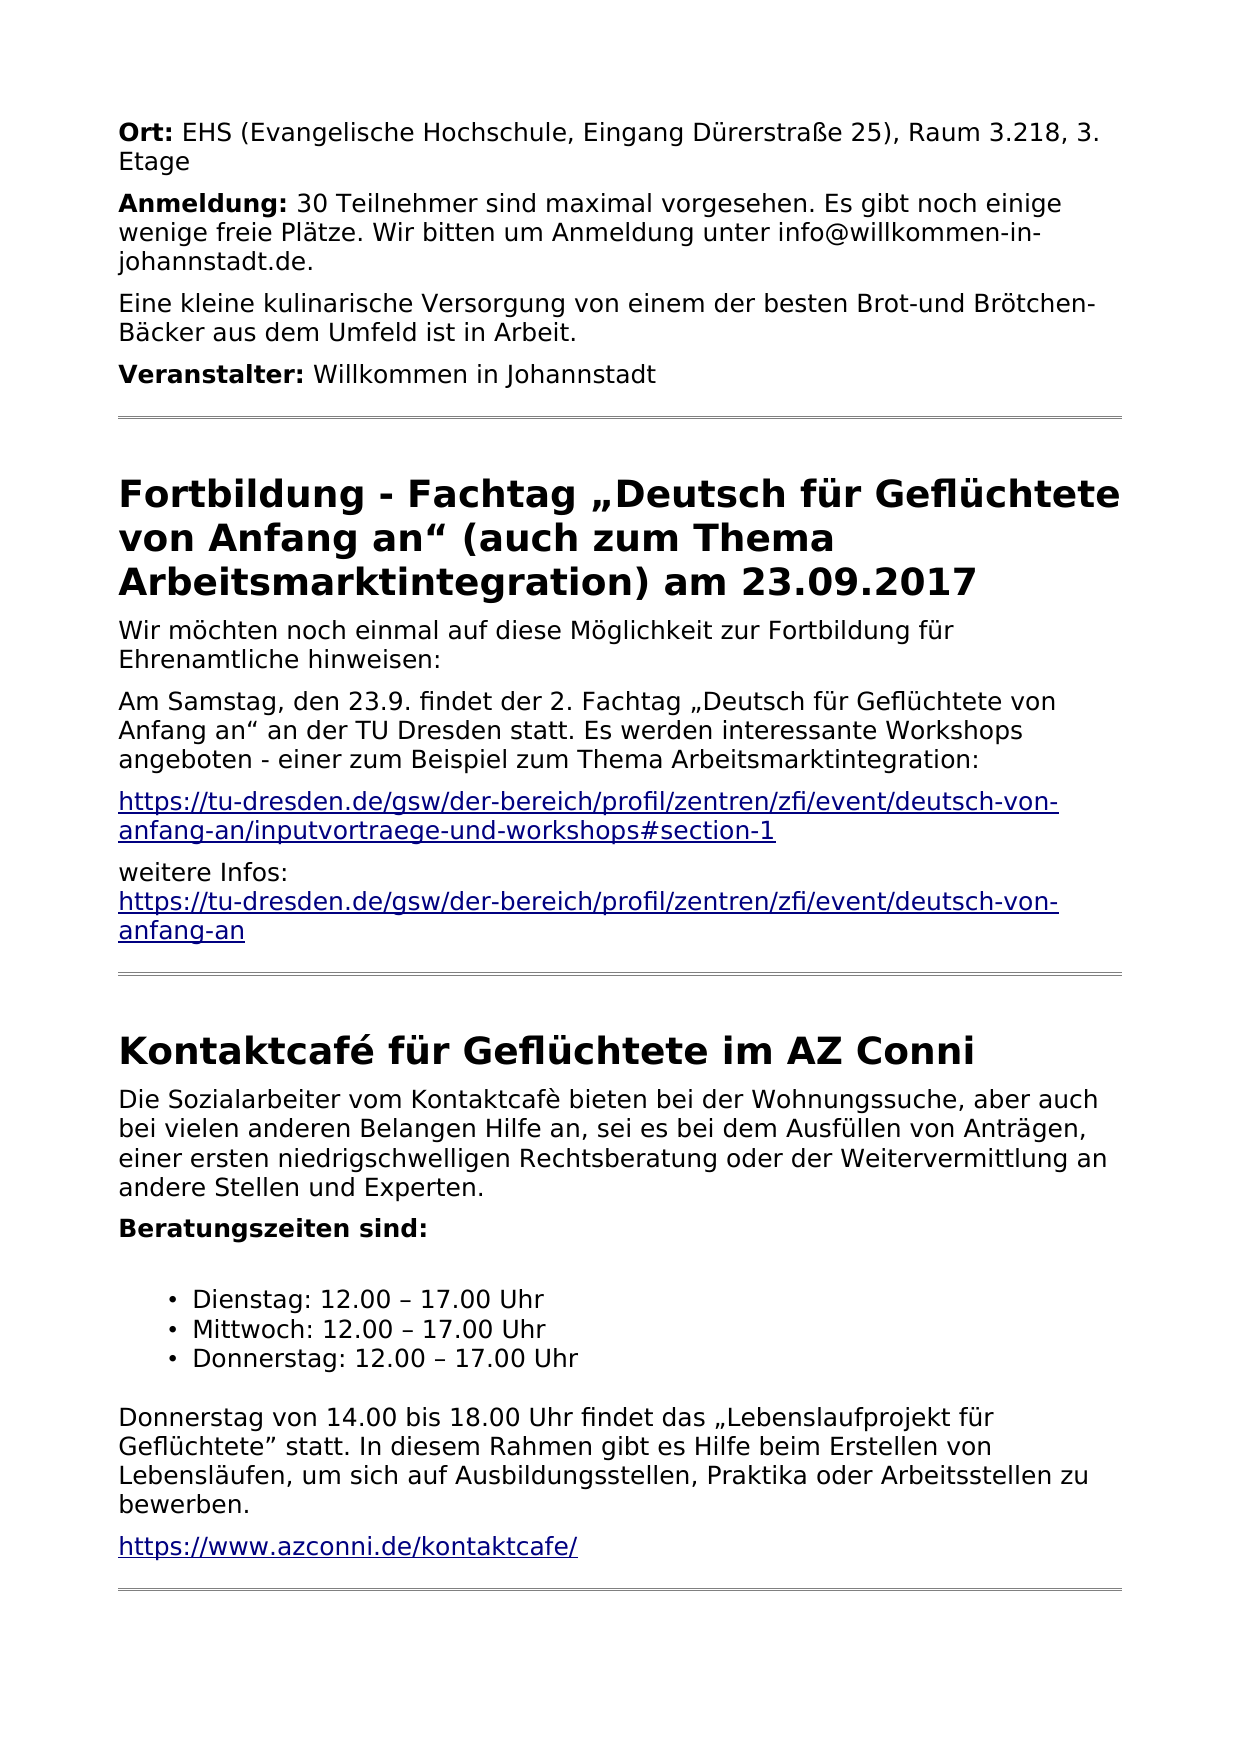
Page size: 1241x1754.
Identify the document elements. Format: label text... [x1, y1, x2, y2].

list Donnerstag: 12.00 – 17.00 Uhr [177, 1344, 1122, 1373]
text Beratungszeiten sind: [118, 1214, 1122, 1244]
text https://www.azconni.de/kontaktcafe/ [118, 1532, 1122, 1561]
list Dienstag: 12.00 – 17.00 Uhr [177, 1286, 1122, 1315]
text Am Samstag, den 23.9. findet der 2. Fachtag „Deutsch für Geflüchtete von Anfang an“ an der TU Dresden statt. Es werden interessante Workshops angeboten - einer zum Beispiel zum Thema Arbeitsmarktintegration: [118, 687, 1122, 774]
text Ort: EHS (Evangelische Hochschule, Eingang Dürerstraße 25), Raum 3.218, 3. Etage [118, 118, 1122, 176]
text Anmeldung: 30 Teilnehmer sind maximal vorgesehen. Es gibt noch einige wenige freie Plätze. Wir bitten um Anmeldung unter info@willkommen-in-johannstadt.de. [118, 189, 1122, 276]
list Mittwoch: 12.00 – 17.00 Uhr [177, 1315, 1122, 1344]
text Wir möchten noch einmal auf diese Möglichkeit zur Fortbildung für Ehrenamtliche hinweisen: [118, 616, 1122, 674]
text weitere Infos: https://tu-dresden.de/gsw/der-bereich/profil/zentren/zfi/event/deutsch-von-anfang-an [118, 858, 1122, 945]
subtitle Kontaktcafé für Geflüchtete im AZ Conni [118, 1029, 1122, 1073]
text Veranstalter: Willkommen in Johannstadt [118, 360, 1122, 389]
text https://tu-dresden.de/gsw/der-bereich/profil/zentren/zfi/event/deutsch-von-anfang-an/inputvortraege-und-workshops#section-1 [118, 787, 1122, 845]
text Die Sozialarbeiter vom Kontaktcafè bieten bei der Wohnungssuche, aber auch bei vielen anderen Belangen Hilfe an, sei es bei dem Ausfüllen von Anträgen, einer ersten niedrigschwelligen Rechtsberatung oder der Weitervermittlung an andere Stellen und Experten. [118, 1085, 1122, 1202]
subtitle Fortbildung - Fachtag „Deutsch für Geflüchtete von Anfang an“ (auch zum Thema Arbeitsmarktintegration) am 23.09.2017 [118, 473, 1122, 604]
text Donnerstag von 14.00 bis 18.00 Uhr findet das „Lebenslaufprojekt für Geflüchtete” statt. In diesem Rahmen gibt es Hilfe beim Erstellen von Lebensläufen, um sich auf Ausbildungsstellen, Praktika oder Arbeitsstellen zu bewerben. [118, 1403, 1122, 1519]
text Eine kleine kulinarische Versorgung von einem der besten Brot-und Brötchen-Bäcker aus dem Umfeld ist in Arbeit. [118, 289, 1122, 347]
